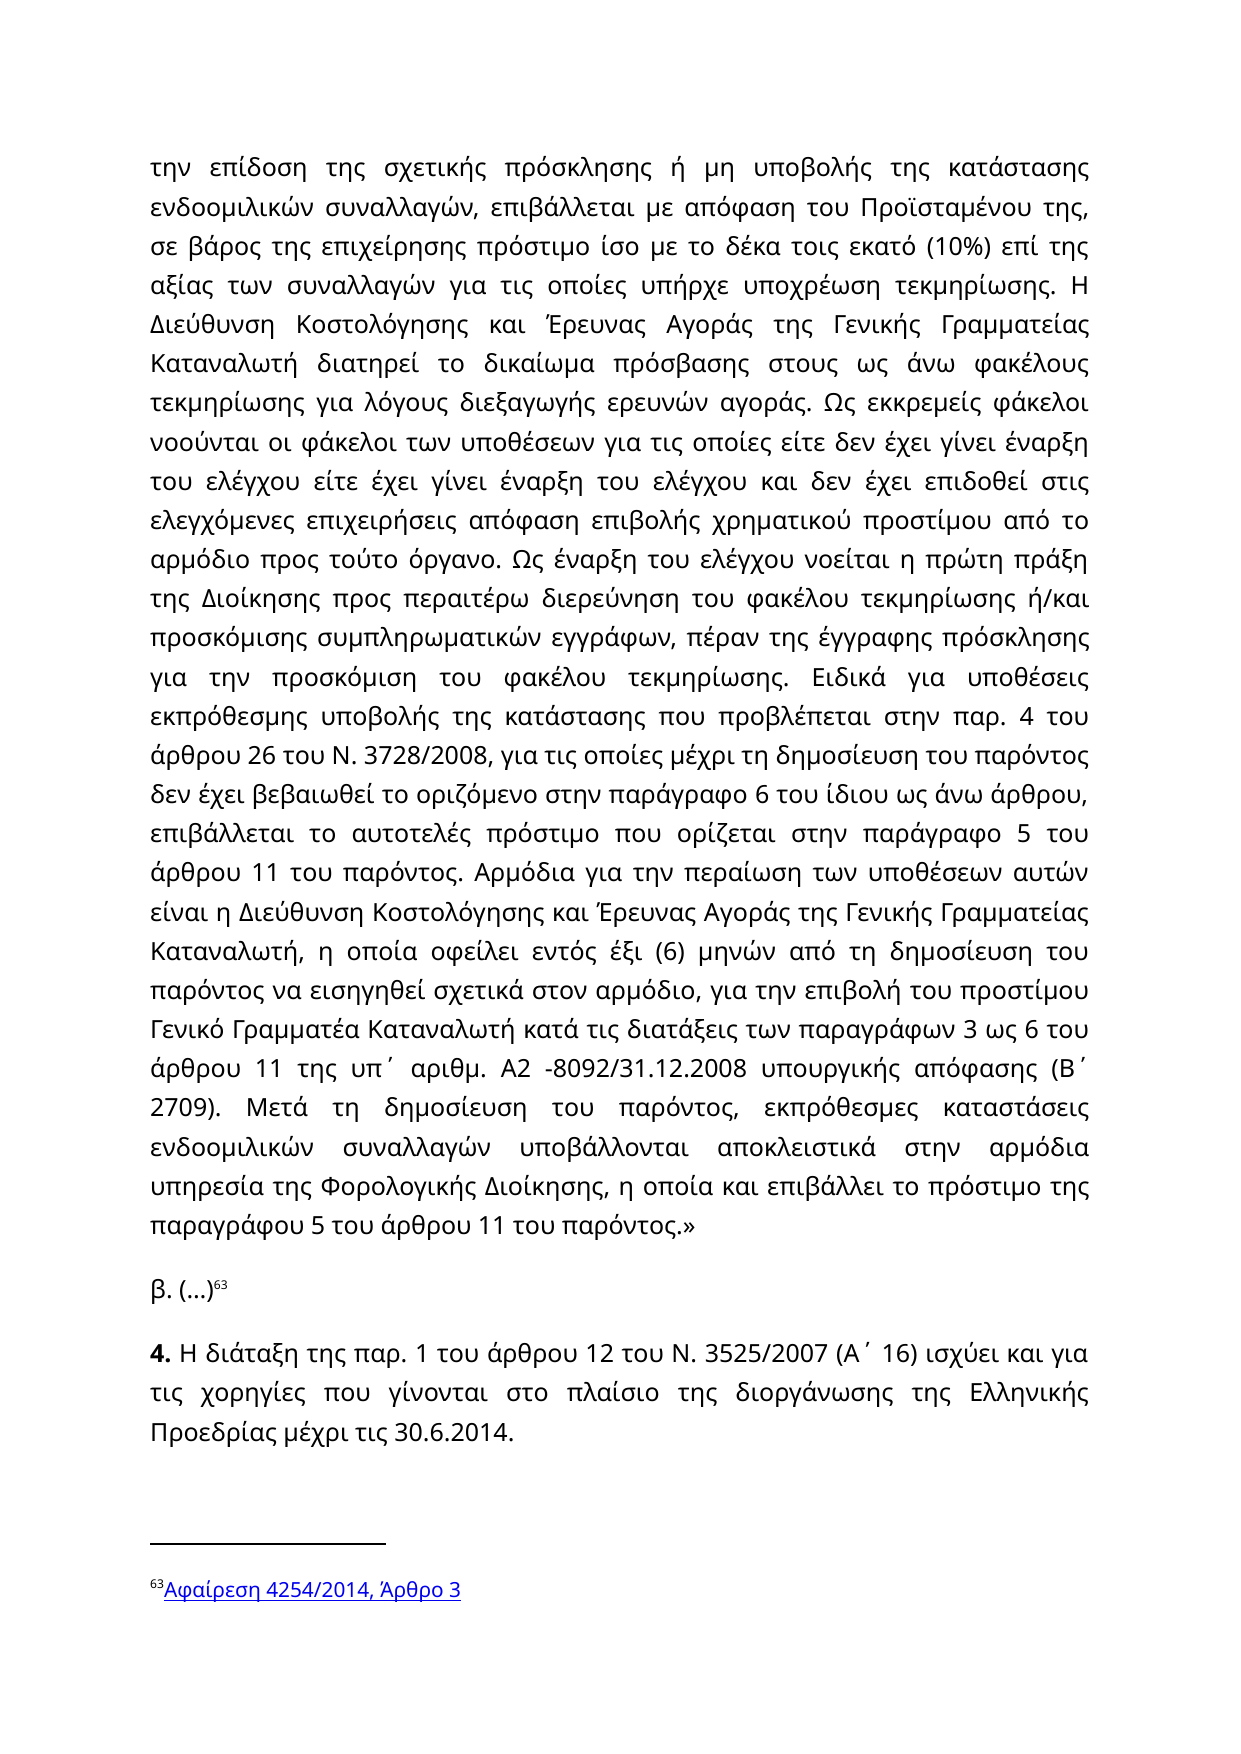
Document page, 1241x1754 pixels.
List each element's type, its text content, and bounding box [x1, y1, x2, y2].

text την επίδοση της σχετικής πρόσκλησης ή μη υποβολής της κατάστασης ενδοομιλικών συναλλαγών, επιβάλλεται με απόφαση του Προϊσταμένου της, σε βάρος της επιχείρησης πρόστιμο ίσο με το δέκα τοις εκατό (10%) επί της αξίας των συναλλαγών για τις οποίες υπήρχε υποχρέωση τεκμηρίωσης. Η Διεύθυνση Κοστολόγησης και Έρευνας Αγοράς της Γενικής Γραμματείας Καταναλωτή διατηρεί το δικαίωμα πρόσβασης στους ως άνω φακέλους τεκμηρίωσης για λόγους διεξαγωγής ερευνών αγοράς. Ως εκκρεμείς φάκελοι νοούνται οι φάκελοι των υποθέσεων για τις οποίες είτε δεν έχει γίνει έναρξη του ελέγχου είτε έχει γίνει έναρξη του ελέγχου και δεν έχει επιδοθεί στις ελεγχόμενες επιχειρήσεις απόφαση επιβολής χρηματικού προστίμου από το αρμόδιο προς τούτο όργανο. Ως έναρξη του ελέγχου νοείται η πρώτη πράξη της Διοίκησης προς περαιτέρω διερεύνηση του φακέλου τεκμηρίωσης ή/και προσκόμισης συμπληρωματικών εγγράφων, πέραν της έγγραφης πρόσκλησης για την προσκόμιση του φακέλου τεκμηρίωσης. Ειδικά για υποθέσεις εκπρόθεσμης υποβολής της κατάστασης που προβλέπεται στην παρ. 4 του άρθρου 26 του Ν. 3728/2008, για τις οποίες μέχρι τη δημοσίευση του παρόντος δεν έχει βεβαιωθεί το οριζόμενο στην παράγραφο 6 του ίδιου ως άνω άρθρου, επιβάλλεται το αυτοτελές πρόστιμο που ορίζεται στην παράγραφο 5 του άρθρου 11 του παρόντος. Αρμόδια για την περαίωση των υποθέσεων αυτών είναι η Διεύθυνση Κοστολόγησης και Έρευνας Αγοράς της Γενικής Γραμματείας Καταναλωτή, η οποία οφείλει εντός έξι (6) μηνών από τη δημοσίευση του παρόντος να εισηγηθεί σχετικά στον αρμόδιο, για την επιβολή του προστίμου Γενικό Γραμματέα Καταναλωτή κατά τις διατάξεις των παραγράφων 3 ως 6 του άρθρου 11 της υπ΄ αριθμ. Α2 -8092/31.12.2008 υπουργικής απόφασης (Β΄ 2709). Μετά τη δημοσίευση του παρόντος, εκπρόθεσμες καταστάσεις ενδοομιλικών συναλλαγών υποβάλλονται αποκλειστικά στην αρμόδια υπηρεσία της Φορολογικής Διοίκησης, η οποία και επιβάλλει το πρόστιμο της παραγράφου 5 του άρθρου 11 του παρόντος.» [150, 150, 1090, 1242]
text 4. H διάταξη της παρ. 1 του άρθρου 12 του Ν. 3525/2007 (Α΄ 16) ισχύει και για τις χορηγίες που γίνονται στο πλαίσιο της διοργάνωσης της Ελληνικής Προεδρίας μέχρι τις 30.6.2014. [150, 1336, 1090, 1448]
text Αφαίρεση 4254/2014, Άρθρο 3 [150, 1576, 1090, 1604]
text β. (…) [150, 1272, 1090, 1306]
